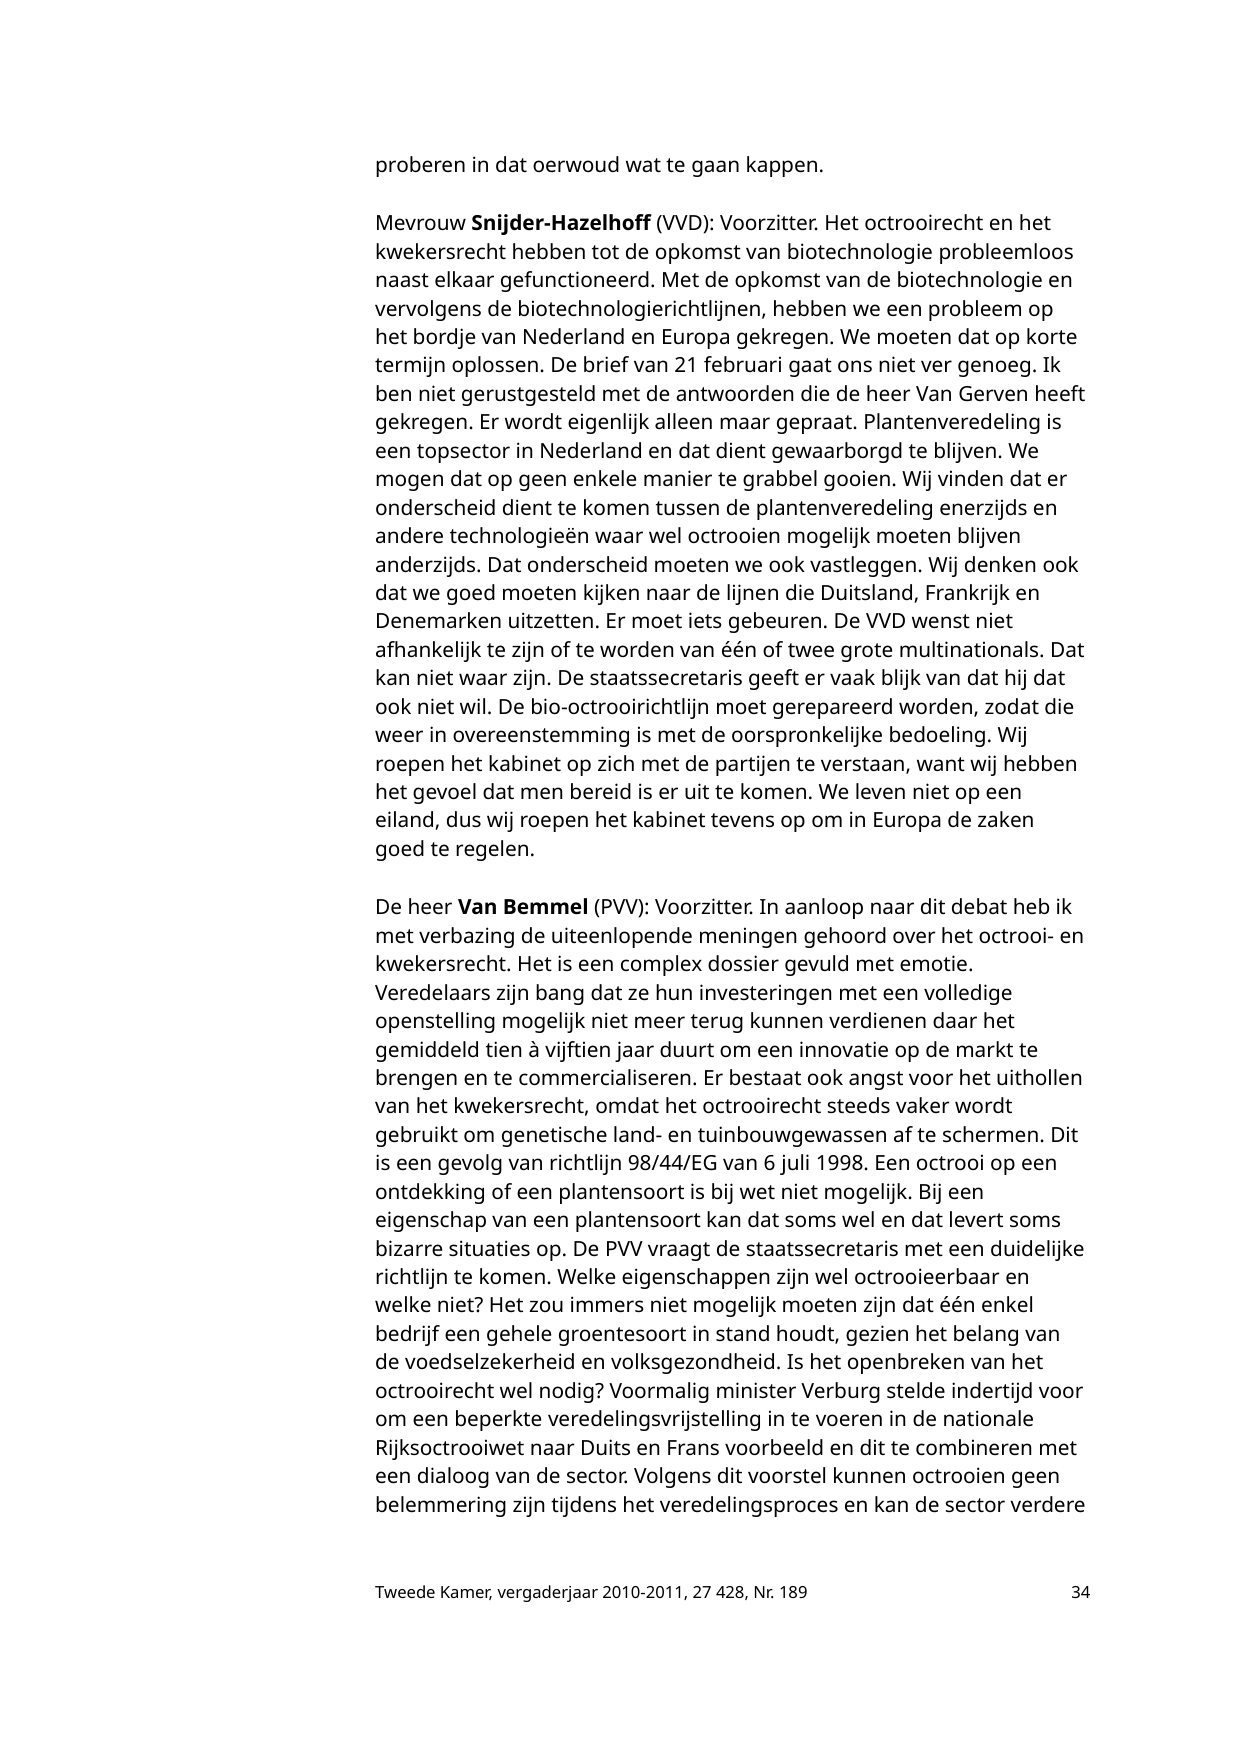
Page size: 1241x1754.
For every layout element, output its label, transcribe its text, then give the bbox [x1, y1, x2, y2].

text proberen in dat oerwoud wat te gaan kappen. [375, 150, 1090, 178]
text Mevrouw Snijder-Hazelhoff (VVD): Voorzitter. Het octrooirecht en het kwekersrecht hebben tot de opkomst van biotechnologie probleemloos naast elkaar gefunctioneerd. Met de opkomst van de biotechnologie en vervolgens de biotechnologierichtlijnen, hebben we een probleem op het bordje van Nederland en Europa gekregen. We moeten dat op korte termijn oplossen. De brief van 21 februari gaat ons niet ver genoeg. Ik ben niet gerustgesteld met de antwoorden die de heer Van Gerven heeft gekregen. Er wordt eigenlijk alleen maar gepraat. Plantenveredeling is een topsector in Nederland en dat dient gewaarborgd te blijven. We mogen dat op geen enkele manier te grabbel gooien. Wij vinden dat er onderscheid dient te komen tussen de plantenveredeling enerzijds en andere technologieën waar wel octrooien mogelijk moeten blijven anderzijds. Dat onderscheid moeten we ook vastleggen. Wij denken ook dat we goed moeten kijken naar de lijnen die Duitsland, Frankrijk en Denemarken uitzetten. Er moet iets gebeuren. De VVD wenst niet afhankelijk te zijn of te worden van één of twee grote multinationals. Dat kan niet waar zijn. De staatssecretaris geeft er vaak blijk van dat hij dat ook niet wil. De bio-octrooirichtlijn moet gerepareerd worden, zodat die weer in overeenstemming is met de oorspronkelijke bedoeling. Wij roepen het kabinet op zich met de partijen te verstaan, want wij hebben het gevoel dat men bereid is er uit te komen. We leven niet op een eiland, dus wij roepen het kabinet tevens op om in Europa de zaken goed te regelen. [375, 208, 1090, 862]
text De heer Van Bemmel (PVV): Voorzitter. In aanloop naar dit debat heb ik met verbazing de uiteenlopende meningen gehoord over het octrooi- en kwekersrecht. Het is een complex dossier gevuld met emotie. Veredelaars zijn bang dat ze hun investeringen met een volledige openstelling mogelijk niet meer terug kunnen verdienen daar het gemiddeld tien à vijftien jaar duurt om een innovatie op de markt te brengen en te commercialiseren. Er bestaat ook angst voor het uithollen van het kwekersrecht, omdat het octrooirecht steeds vaker wordt gebruikt om genetische land- en tuinbouwgewassen af te schermen. Dit is een gevolg van richtlijn 98/44/EG van 6 juli 1998. Een octrooi op een ontdekking of een plantensoort is bij wet niet mogelijk. Bij een eigenschap van een plantensoort kan dat soms wel en dat levert soms bizarre situaties op. De PVV vraagt de staatssecretaris met een duidelijke richtlijn te komen. Welke eigenschappen zijn wel octrooieerbaar en welke niet? Het zou immers niet mogelijk moeten zijn dat één enkel bedrijf een gehele groentesoort in stand houdt, gezien het belang van de voedselzekerheid en volksgezondheid. Is het openbreken van het octrooirecht wel nodig? Voormalig minister Verburg stelde indertijd voor om een beperkte veredelingsvrijstelling in te voeren in de nationale Rijksoctrooiwet naar Duits en Frans voorbeeld en dit te combineren met een dialoog van de sector. Volgens dit voorstel kunnen octrooien geen belemmering zijn tijdens het veredelingsproces en kan de sector verdere [375, 892, 1090, 1518]
